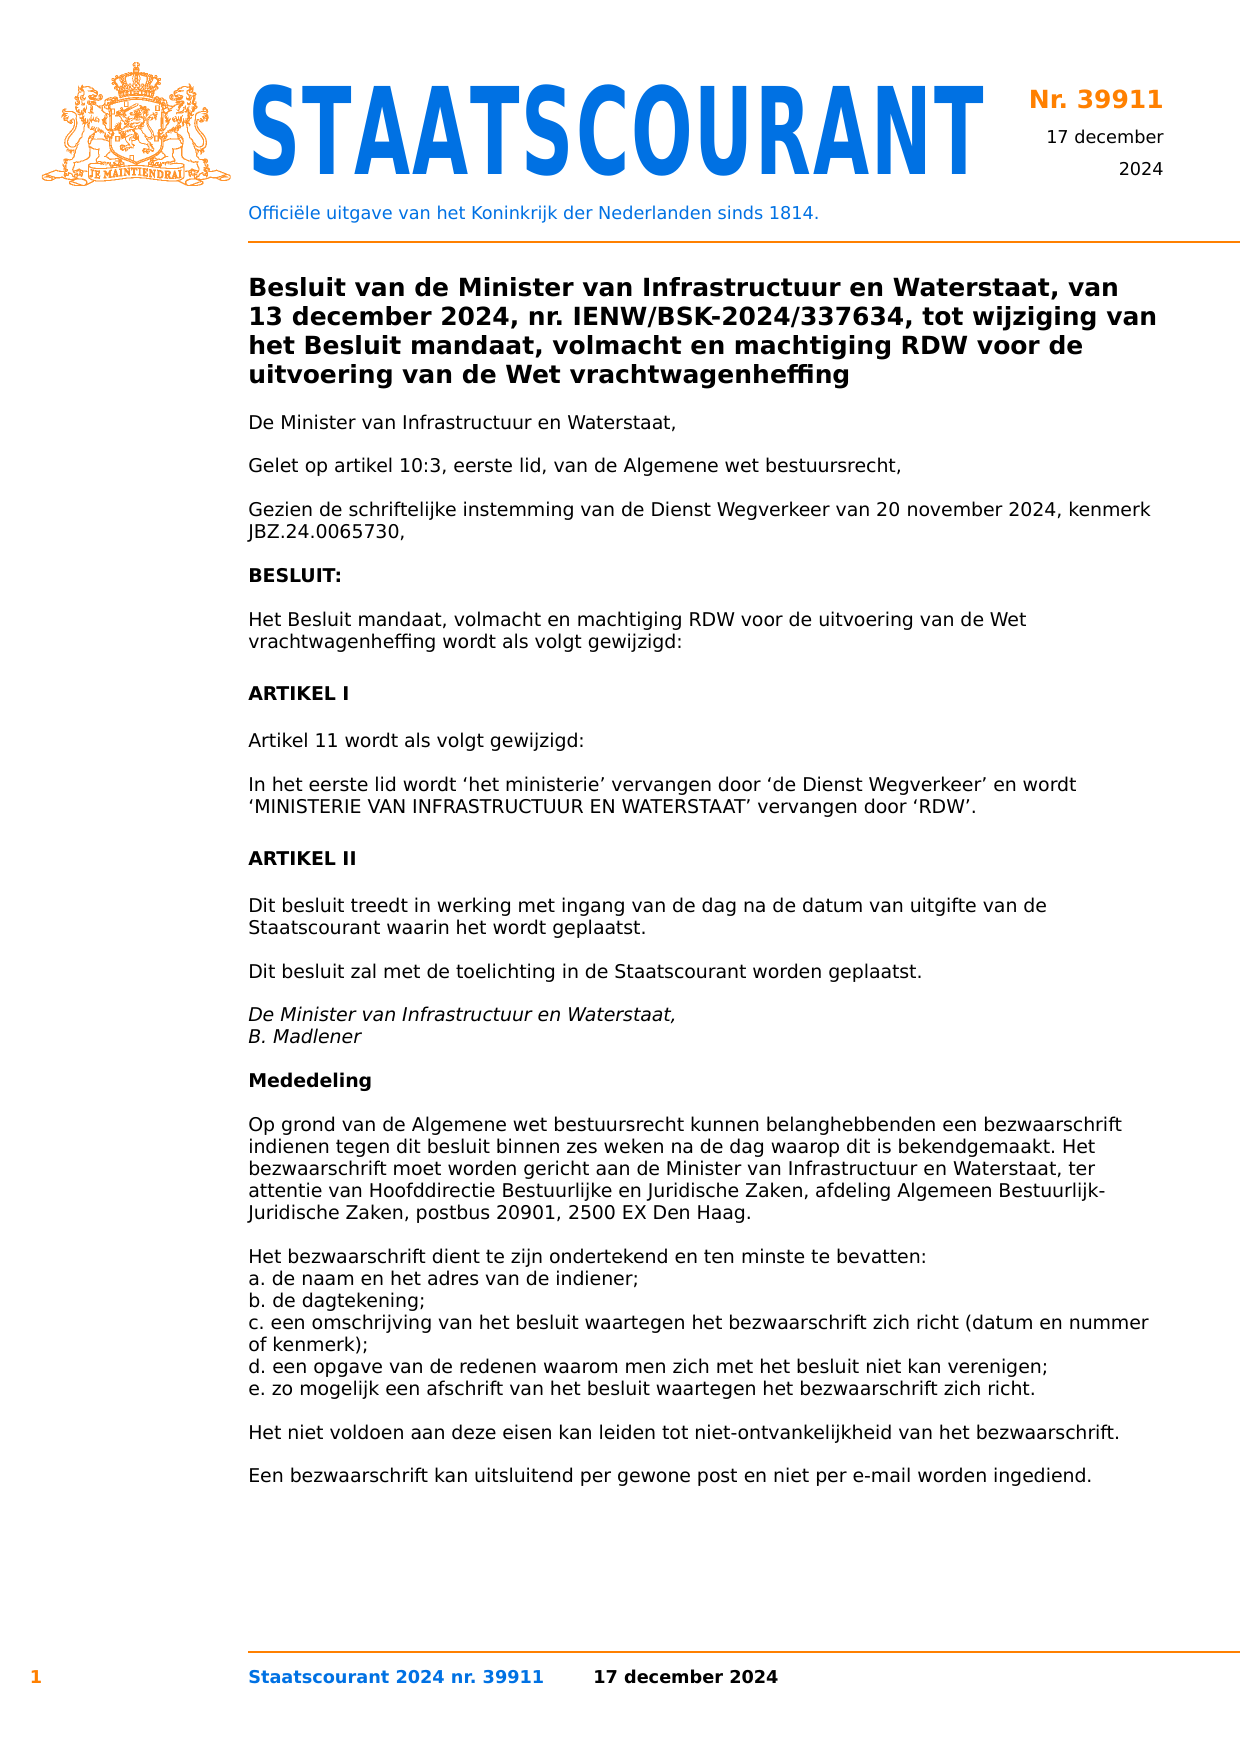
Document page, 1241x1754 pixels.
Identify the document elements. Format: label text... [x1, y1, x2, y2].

text Gelet op artikel 10:3, eerste lid, van de Algemene wet bestuursrecht, [248, 455, 1163, 477]
text De Minister van Infrastructuur en Waterstaat, [248, 412, 1163, 433]
table_header Nr. 39911 [998, 62, 1240, 121]
text Dit besluit treedt in werking met ingang van de dag na de datum van uitgifte van de Staatscourant waarin het wordt geplaatst. [248, 895, 1163, 939]
text Mededeling [248, 1070, 1163, 1092]
text b. de dagtekening; [248, 1290, 1163, 1312]
text a. de naam en het adres van de indiener; [248, 1268, 1163, 1290]
text Het Besluit mandaat, volmacht en machtiging RDW voor de uitvoering van de Wet vrachtwagenheffing wordt als volgt gewijzigd: [248, 609, 1163, 653]
table_cell Officiële uitgave van het Koninkrijk der Nederlanden sinds 1814. [248, 203, 1240, 241]
text Het niet voldoen aan deze eisen kan leiden tot niet-ontvankelijkheid van het bezwaarschrift. [248, 1422, 1163, 1443]
text Op grond van de Algemene wet bestuursrecht kunnen belanghebbenden een bezwaarschrift indienen tegen dit besluit binnen zes weken na de dag waarop dit is bekendgemaakt. Het bezwaarschrift moet worden gericht aan de Minister van Infrastructuur en Waterstaat, ter attentie van Hoofddirectie Bestuurlijke en Juridische Zaken, afdeling Algemeen Bestuurlijk-Juridische Zaken, postbus 20901, 2500 EX Den Haag. [248, 1114, 1163, 1224]
table_cell 17 december [998, 121, 1240, 153]
text c. een omschrijving van het besluit waartegen het bezwaarschrift zich richt (datum en nummer of kenmerk); [248, 1312, 1163, 1356]
text d. een opgave van de redenen waarom men zich met het besluit niet kan verenigen; [248, 1356, 1163, 1378]
text e. zo mogelijk een afschrift van het besluit waartegen het bezwaarschrift zich richt. [248, 1378, 1163, 1400]
text Een bezwaarschrift kan uitsluitend per gewone post en niet per e-mail worden ingediend. [248, 1465, 1163, 1487]
text BESLUIT: [248, 565, 1163, 587]
picture [41, 62, 231, 186]
subtitle Besluit van de Minister van Infrastructuur en Waterstaat, van 13 december 2024, nr. IENW/BSK-2024/337634, tot wijziging van het Besluit mandaat, volmacht en machtiging RDW voor de uitvoering van de Wet vrachtwagenheffing [248, 273, 1163, 390]
text Gezien de schriftelijke instemming van de Dienst Wegverkeer van 20 november 2024, kenmerk JBZ.24.0065730, [248, 499, 1163, 543]
table_header [25, 62, 248, 241]
text Het bezwaarschrift dient te zijn ondertekend en ten minste te bevatten: [248, 1246, 1163, 1268]
text Artikel 11 wordt als volgt gewijzigd: [248, 730, 1163, 752]
text Dit besluit zal met de toelichting in de Staatscourant worden geplaatst. [248, 961, 1163, 982]
table_cell 2024 [998, 153, 1240, 203]
text De Minister van Infrastructuur en Waterstaat, B. Madlener [248, 1004, 1163, 1048]
text In het eerste lid wordt ‘het ministerie’ vervangen door ‘de Dienst Wegverkeer’ en wordt ‘MINISTERIE VAN INFRASTRUCTUUR EN WATERSTAAT’ vervangen door ‘RDW’. [248, 774, 1163, 818]
subtitle ARTIKEL I [248, 683, 1163, 705]
subtitle ARTIKEL II [248, 848, 1163, 870]
table_header STAATSCOURANT [248, 62, 998, 203]
